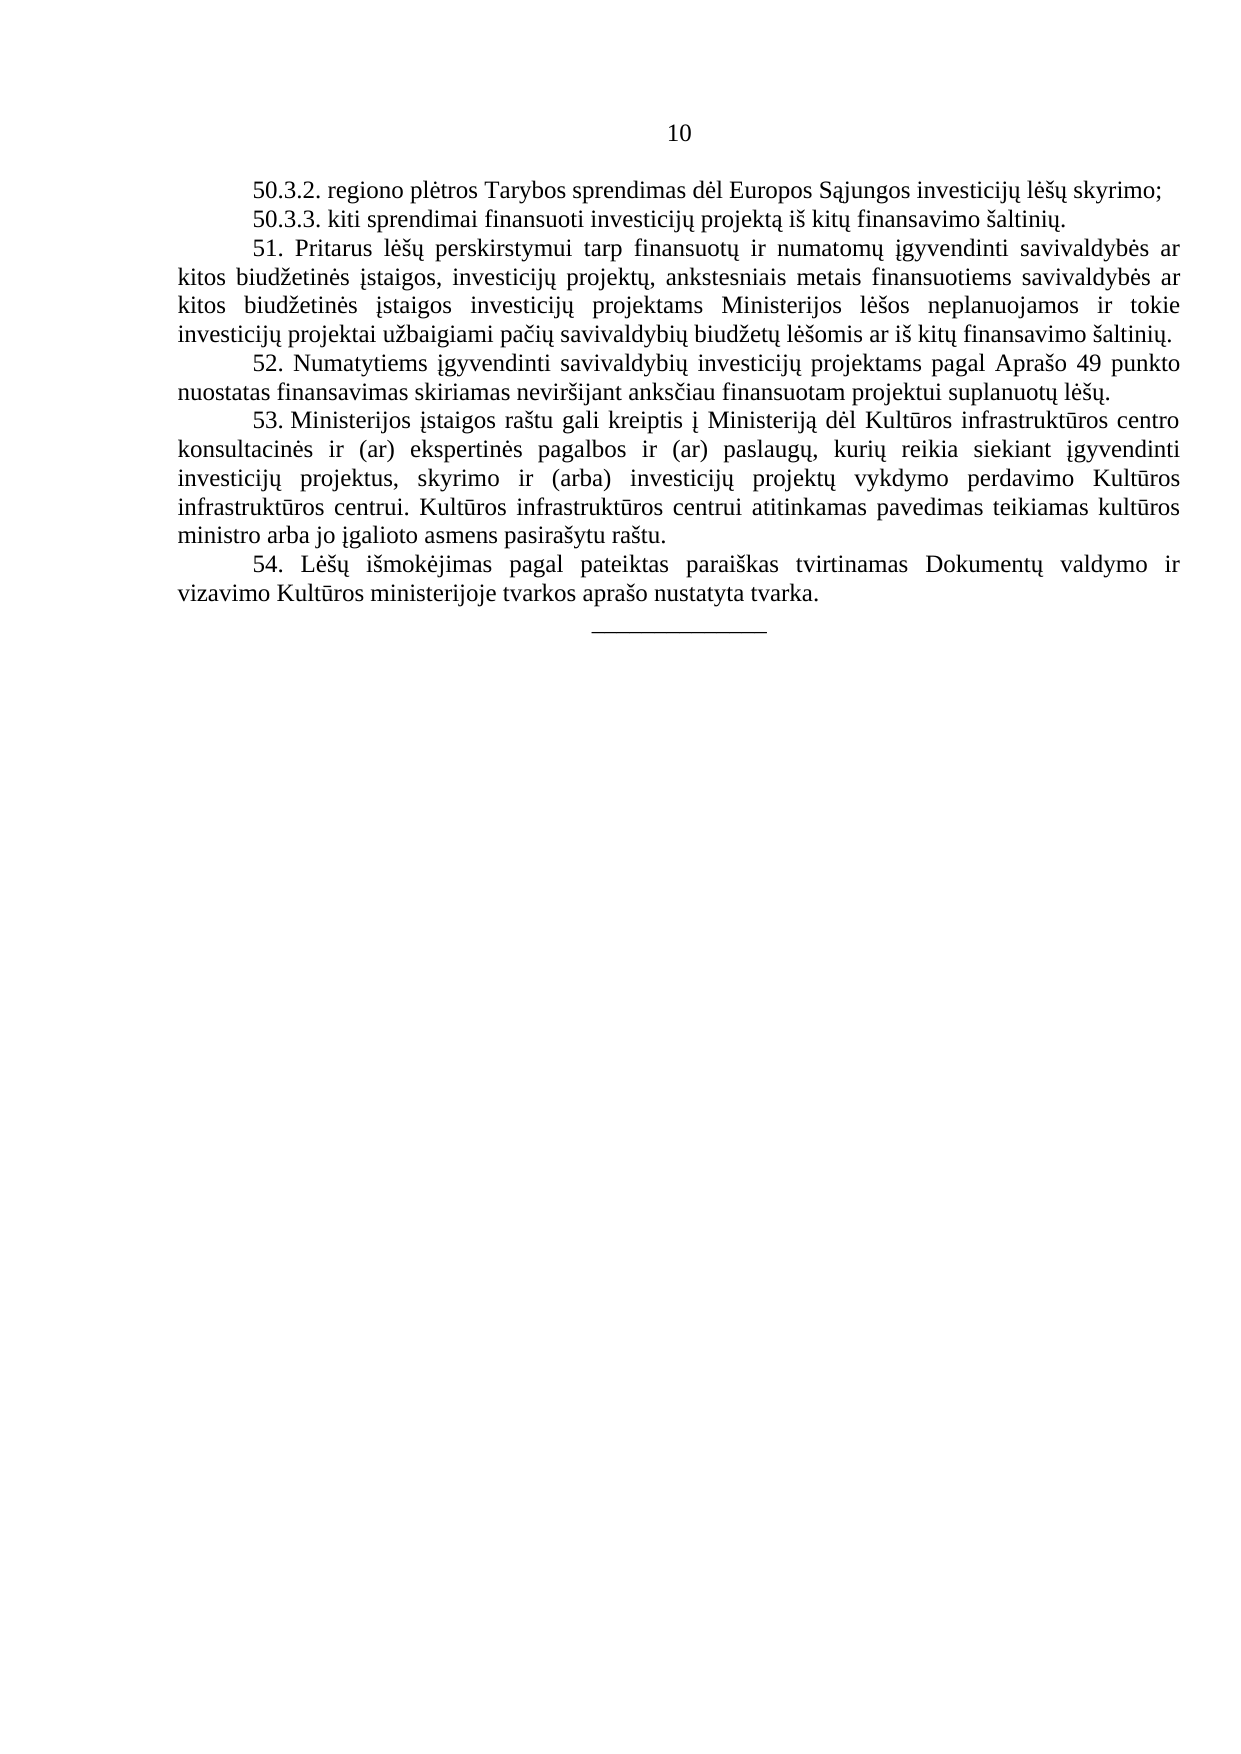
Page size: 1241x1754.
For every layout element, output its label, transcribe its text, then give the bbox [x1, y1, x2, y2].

text 53. Ministerijos įstaigos raštu gali kreiptis į Ministeriją dėl Kultūros infrastruktūros centro konsultacinės ir (ar) ekspertinės pagalbos ir (ar) paslaugų, kurių reikia siekiant įgyvendinti investicijų projektus, skyrimo ir (arba) investicijų projektų vykdymo perdavimo Kultūros infrastruktūros centrui. Kultūros infrastruktūros centrui atitinkamas pavedimas teikiamas kultūros ministro arba jo įgalioto asmens pasirašytu raštu. [177, 406, 1181, 549]
text 50.3.2. regiono plėtros Tarybos sprendimas dėl Europos Sąjungos investicijų lėšų skyrimo; [177, 176, 1181, 204]
text 52. Numatytiems įgyvendinti savivaldybių investicijų projektams pagal Aprašo 49 punkto nuostatas finansavimas skiriamas neviršijant anksčiau finansuotam projektui suplanuotų lėšų. [177, 348, 1181, 406]
text 51. Pritarus lėšų perskirstymui tarp finansuotų ir numatomų įgyvendinti savivaldybės ar kitos biudžetinės įstaigos, investicijų projektų, ankstesniais metais finansuotiems savivaldybės ar kitos biudžetinės įstaigos investicijų projektams Ministerijos lėšos neplanuojamos ir tokie investicijų projektai užbaigiami pačių savivaldybių biudžetų lėšomis ar iš kitų finansavimo šaltinių. [177, 233, 1181, 348]
text 54. Lėšų išmokėjimas pagal pateiktas paraiškas tvirtinamas Dokumentų valdymo ir vizavimo Kultūros ministerijoje tvarkos aprašo nustatyta tvarka. [177, 549, 1181, 607]
text 50.3.3. kiti sprendimai finansuoti investicijų projektą iš kitų finansavimo šaltinių. [177, 204, 1181, 233]
text ______________ [177, 607, 1181, 636]
